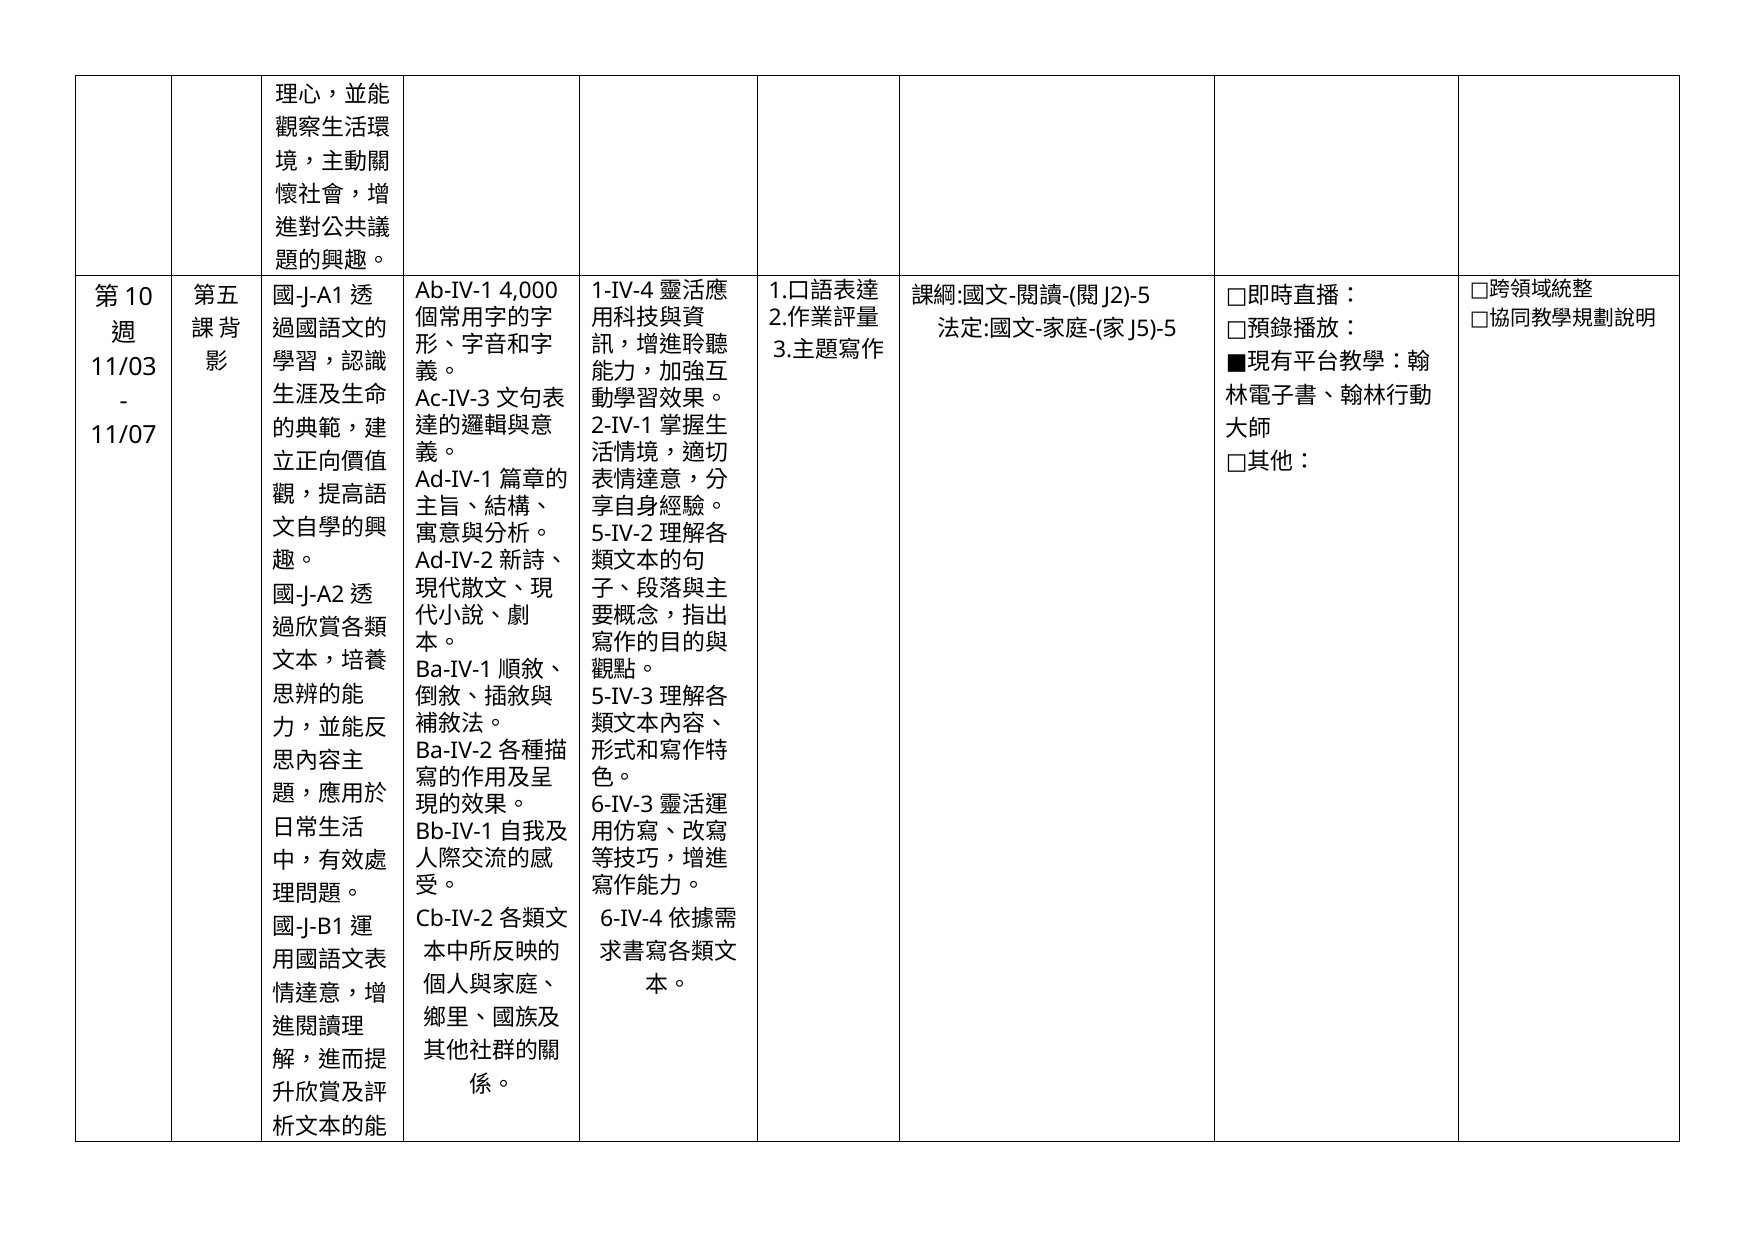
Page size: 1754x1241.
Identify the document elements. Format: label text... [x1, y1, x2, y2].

table_cell 理心，並能觀察生活環境，主動關懷社會，增進對公共議題的興趣。 [262, 76, 403, 275]
table_cell [172, 76, 261, 275]
table_cell 1.口語表達 2.作業評量 3.主題寫作 [758, 276, 899, 1141]
table_cell [404, 76, 579, 275]
table_cell [758, 76, 899, 275]
table_cell □跨領域統整 □協同教學規劃說明 [1459, 276, 1679, 1141]
table_cell Ab-IV-1 4,000個常用字的字形、字音和字義。 Ac-IV-3 文句表達的邏輯與意義。 Ad-IV-1 篇章的主旨、結構、寓意與分析。 Ad-IV-2 新詩、現代散文、現代小說、劇本。 Ba-IV-1 順敘、倒敘、插敘與補敘法。 Ba-IV-2 各種描寫的作用及呈現的效果。 Bb-IV-1 自我及人際交流的感受。 Cb-IV-2 各類文本中所反映的個人與家庭、鄉里、國族及其他社群的關係。 [404, 276, 579, 1141]
table_cell 1-IV-4 靈活應用科技與資訊，增進聆聽能力，加強互動學習效果。 2-IV-1 掌握生活情境，適切表情達意，分享自身經驗。 5-IV-2 理解各類文本的句子、段落與主要概念，指出寫作的目的與觀點。 5-IV-3 理解各類文本內容、形式和寫作特色。 6-IV-3 靈活運用仿寫、改寫等技巧，增進寫作能力。 6-IV-4 依據需求書寫各類文本。 [580, 276, 757, 1141]
table_cell [76, 76, 171, 275]
table_cell 第五課 背影 [172, 276, 261, 1141]
table_cell □即時直播： □預錄播放： ■現有平台教學：翰林電子書、翰林行動大師 □其他： [1215, 276, 1458, 1141]
table_cell 課綱:國文-閱讀-(閱J2)-5 法定:國文-家庭-(家J5)-5 [900, 276, 1214, 1141]
table_cell [1459, 76, 1679, 275]
table_cell 第10週 11/03-11/07 [76, 276, 171, 1141]
table_cell [900, 76, 1214, 275]
table_cell [580, 76, 757, 275]
table_cell 國-J-A1 透過國語文的學習，認識生涯及生命的典範，建立正向價值觀，提高語文自學的興趣。 國-J-A2 透過欣賞各類文本，培養思辨的能力，並能反思內容主題，應用於日常生活中，有效處理問題。 國-J-B1 運用國語文表情達意，增進閱讀理解，進而提升欣賞及評析文本的能 [262, 276, 403, 1141]
table_cell [1215, 76, 1458, 275]
